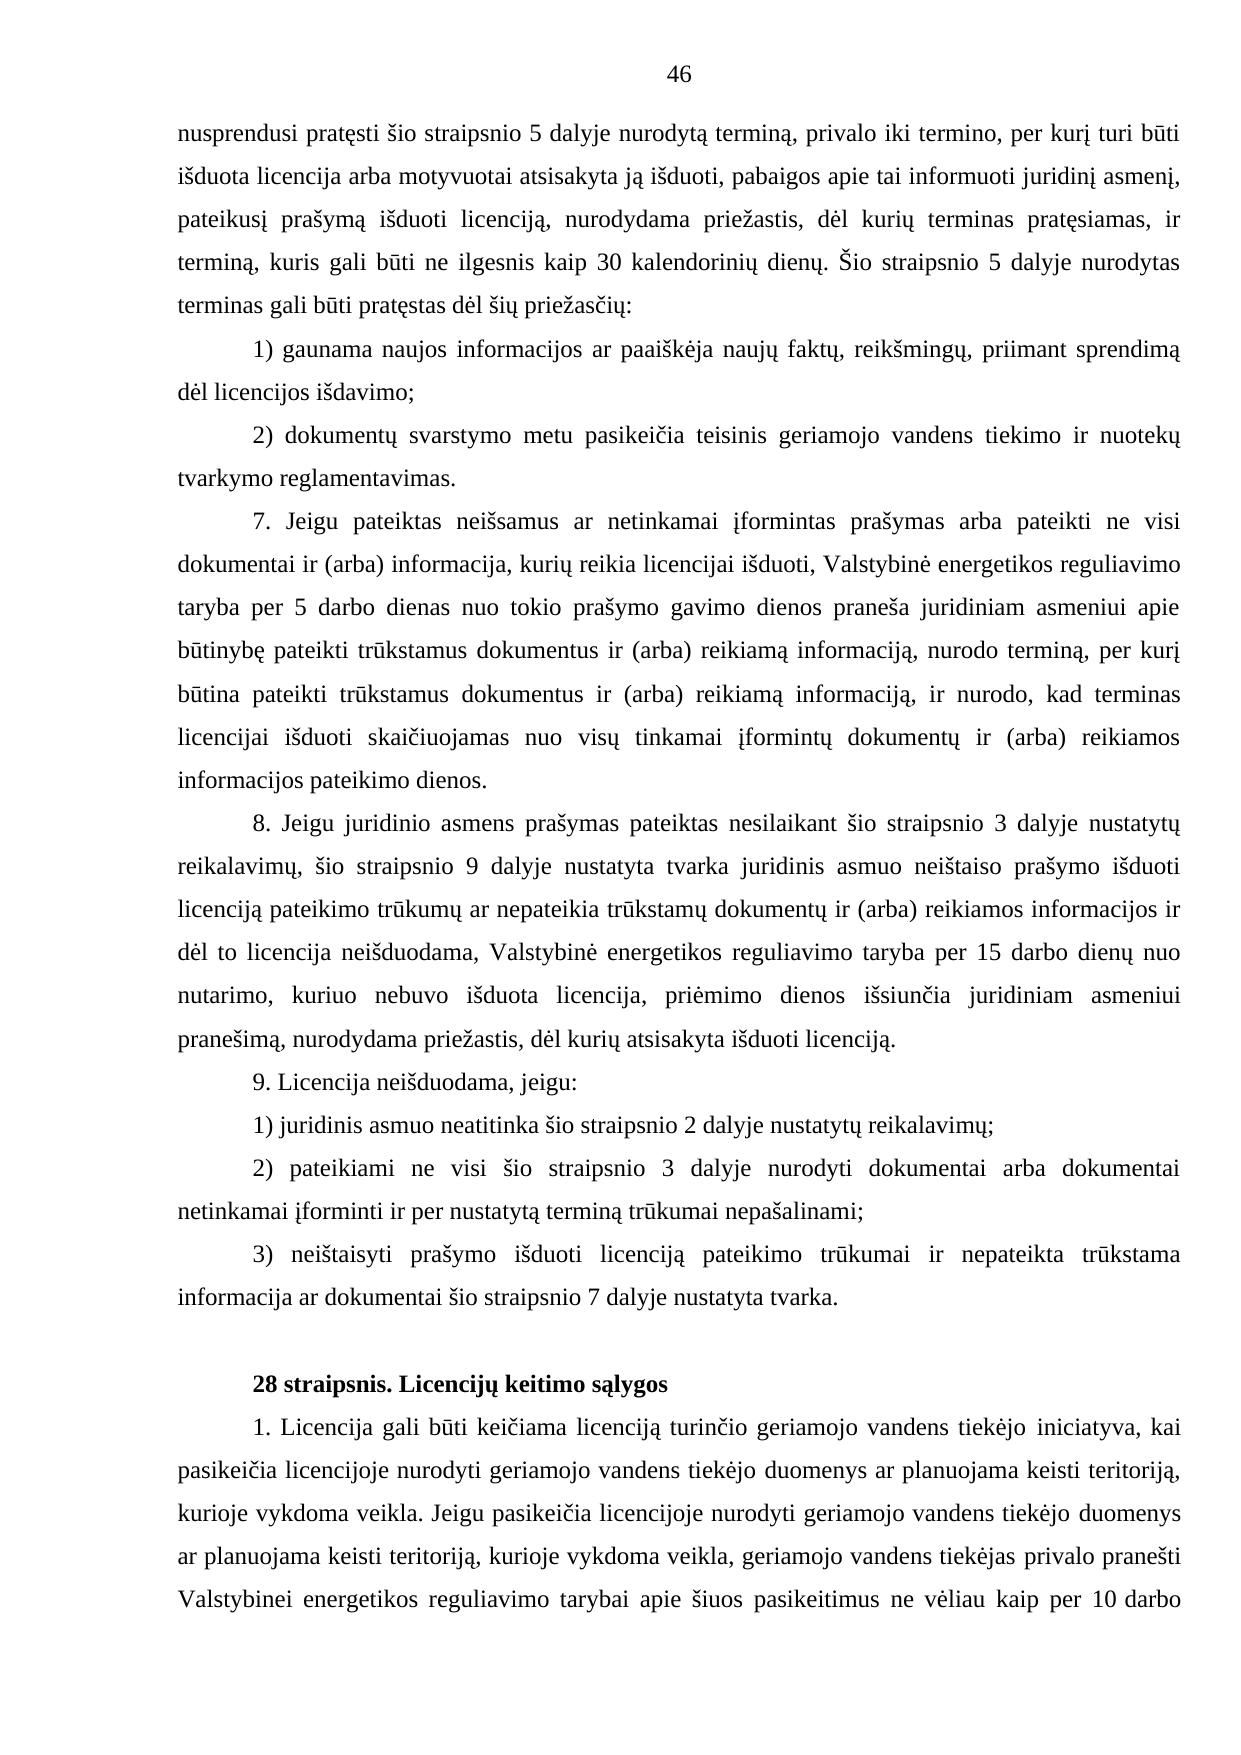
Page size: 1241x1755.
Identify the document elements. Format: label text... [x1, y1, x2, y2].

text 3) neištaisyti prašymo išduoti licenciją pateikimo trūkumai ir nepateikta trūkstama informacija ar dokumentai šio straipsnio 7 dalyje nustatyta tvarka. [177, 1239, 1181, 1311]
text 2) dokumentų svarstymo metu pasikeičia teisinis geriamojo vandens tiekimo ir nuotekų tvarkymo reglamentavimas. [177, 420, 1181, 492]
text nusprendusi pratęsti šio straipsnio 5 dalyje nurodytą terminą, privalo iki termino, per kurį turi būti išduota licencija arba motyvuotai atsisakyta ją išduoti, pabaigos apie tai informuoti juridinį asmenį, pateikusį prašymą išduoti licenciją, nurodydama priežastis, dėl kurių terminas pratęsiamas, ir terminą, kuris gali būti ne ilgesnis kaip 30 kalendorinių dienų. Šio straipsnio 5 dalyje nurodytas terminas gali būti pratęstas dėl šių priežasčių: [177, 118, 1181, 319]
text 9. Licencija neišduodama, jeigu: [177, 1067, 1181, 1096]
text 2) pateikiami ne visi šio straipsnio 3 dalyje nurodyti dokumentai arba dokumentai netinkamai įforminti ir per nustatytą terminą trūkumai nepašalinami; [177, 1153, 1181, 1225]
text 1. Licencija gali būti keičiama licenciją turinčio geriamojo vandens tiekėjo iniciatyva, kai pasikeičia licencijoje nurodyti geriamojo vandens tiekėjo duomenys ar planuojama keisti teritoriją, kurioje vykdoma veikla. Jeigu pasikeičia licencijoje nurodyti geriamojo vandens tiekėjo duomenys ar planuojama keisti teritoriją, kurioje vykdoma veikla, geriamojo vandens tiekėjas privalo pranešti Valstybinei energetikos reguliavimo tarybai apie šiuos pasikeitimus ne vėliau kaip per 10 darbo [177, 1412, 1181, 1613]
text 28 straipsnis. Licencijų keitimo sąlygos [177, 1369, 1181, 1397]
text 1) juridinis asmuo neatitinka šio straipsnio 2 dalyje nustatytų reikalavimų; [177, 1110, 1181, 1139]
text 8. Jeigu juridinio asmens prašymas pateiktas nesilaikant šio straipsnio 3 dalyje nustatytų reikalavimų, šio straipsnio 9 dalyje nustatyta tvarka juridinis asmuo neištaiso prašymo išduoti licenciją pateikimo trūkumų ar nepateikia trūkstamų dokumentų ir (arba) reikiamos informacijos ir dėl to licencija neišduodama, Valstybinė energetikos reguliavimo taryba per 15 darbo dienų nuo nutarimo, kuriuo nebuvo išduota licencija, priėmimo dienos išsiunčia juridiniam asmeniui pranešimą, nurodydama priežastis, dėl kurių atsisakyta išduoti licenciją. [177, 808, 1181, 1052]
text 1) gaunama naujos informacijos ar paaiškėja naujų faktų, reikšmingų, priimant sprendimą dėl licencijos išdavimo; [177, 334, 1181, 406]
text 7. Jeigu pateiktas neišsamus ar netinkamai įformintas prašymas arba pateikti ne visi dokumentai ir (arba) informacija, kurių reikia licencijai išduoti, Valstybinė energetikos reguliavimo taryba per 5 darbo dienas nuo tokio prašymo gavimo dienos praneša juridiniam asmeniui apie būtinybę pateikti trūkstamus dokumentus ir (arba) reikiamą informaciją, nurodo terminą, per kurį būtina pateikti trūkstamus dokumentus ir (arba) reikiamą informaciją, ir nurodo, kad terminas licencijai išduoti skaičiuojamas nuo visų tinkamai įformintų dokumentų ir (arba) reikiamos informacijos pateikimo dienos. [177, 506, 1181, 794]
